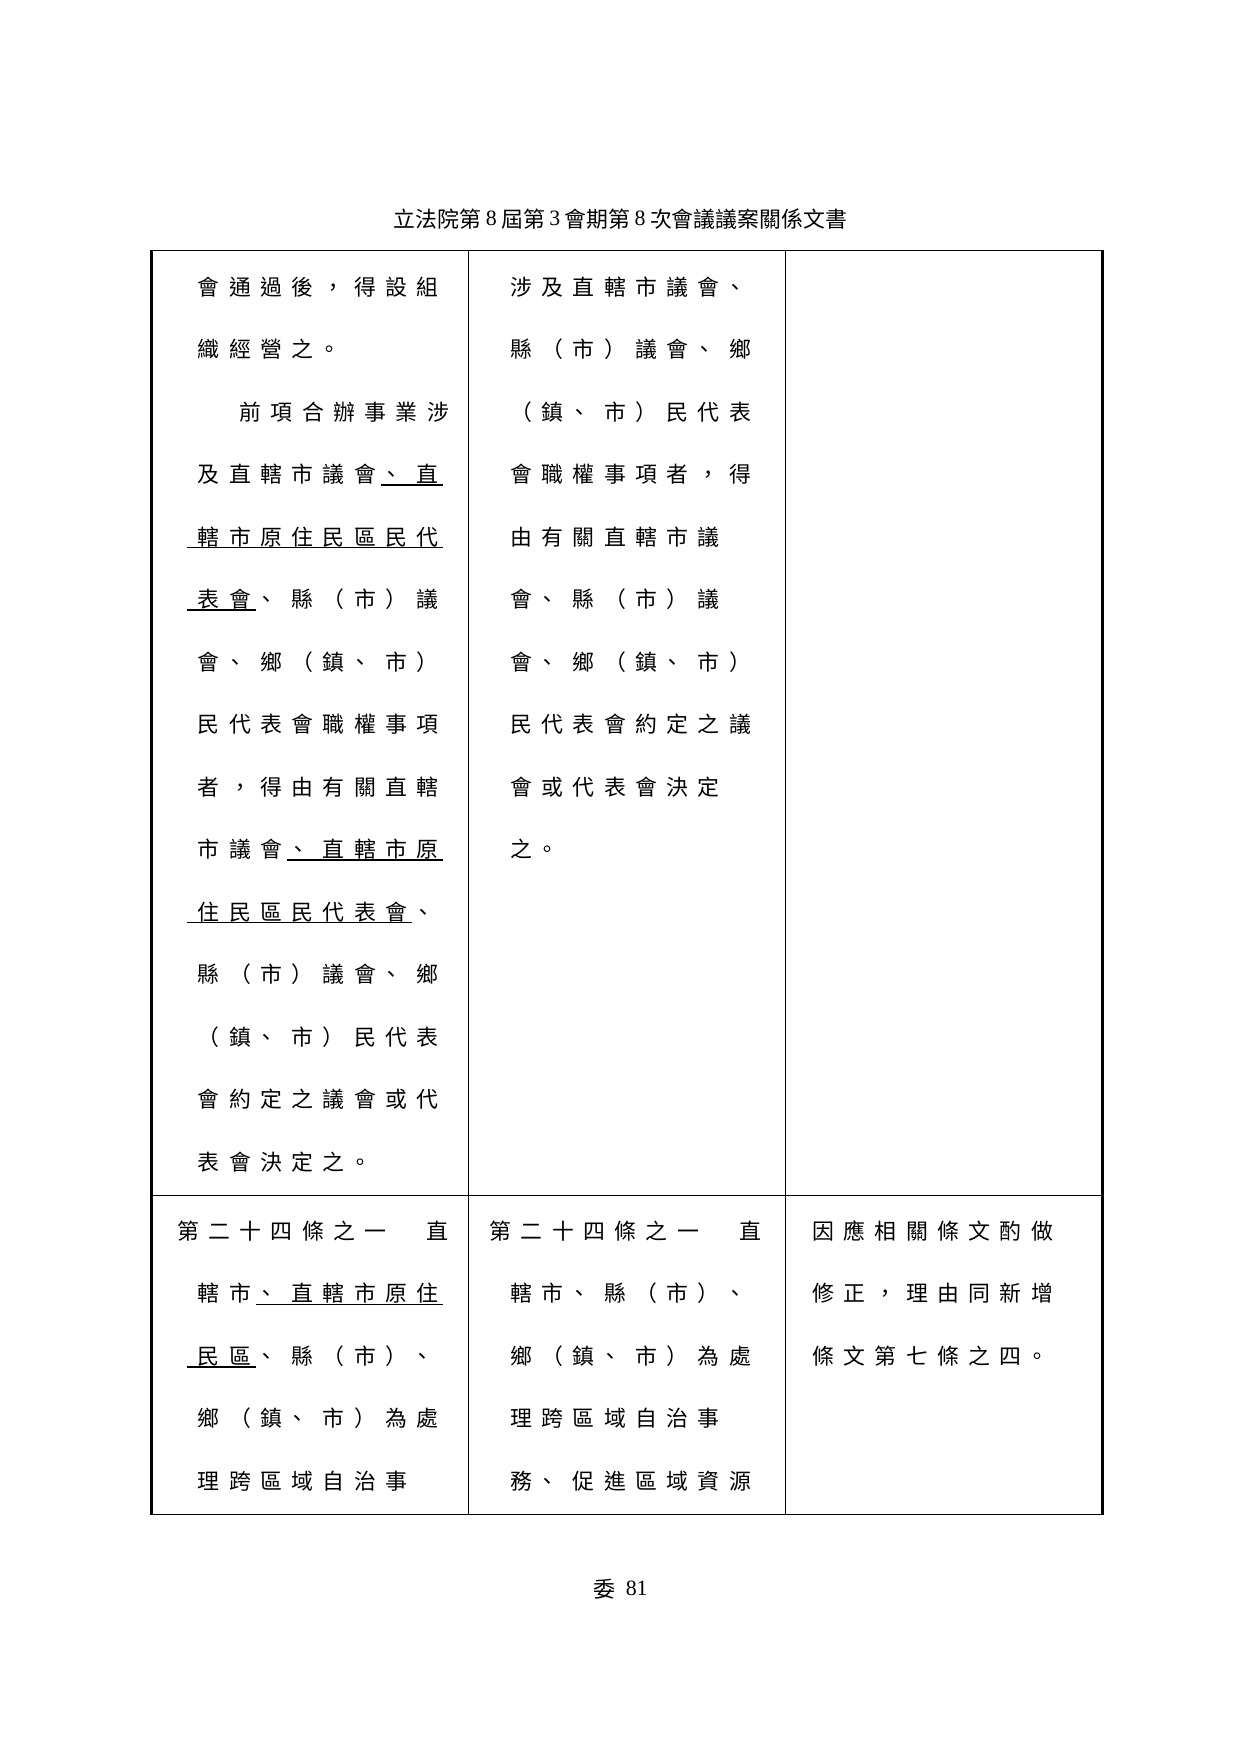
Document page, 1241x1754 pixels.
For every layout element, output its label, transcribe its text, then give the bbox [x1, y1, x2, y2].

table_cell [786, 251, 1101, 1194]
table_cell 會通過後，得設組織經營之。 前項合辦事業涉及直轄市議會、直轄市原住民區民代表會、縣（市）議會、鄉（鎮、市）民代表會職權事項者，得由有關直轄市議會、直轄市原住民區民代表會、縣（市）議會、鄉（鎮、市）民代表會約定之議會或代表會決定之。 [153, 251, 468, 1194]
table_cell 第二十四條之一 直轄市、直轄市原住民區、縣（市）、鄉（鎮、市）為處理跨區域自治事 [153, 1196, 468, 1514]
table_cell 因應相關條文酌做修正，理由同新增條文第七條之四。 [786, 1196, 1101, 1514]
table_cell 涉及直轄市議會、縣（市）議會、鄉（鎮、市）民代表會職權事項者，得由有關直轄市議會、縣（市）議會、鄉（鎮、市）民代表會約定之議會或代表會決定之。 [469, 251, 785, 1194]
table_cell 第二十四條之一 直轄市、縣（市）、鄉（鎮、市）為處理跨區域自治事務、促進區域資源 [469, 1196, 785, 1514]
